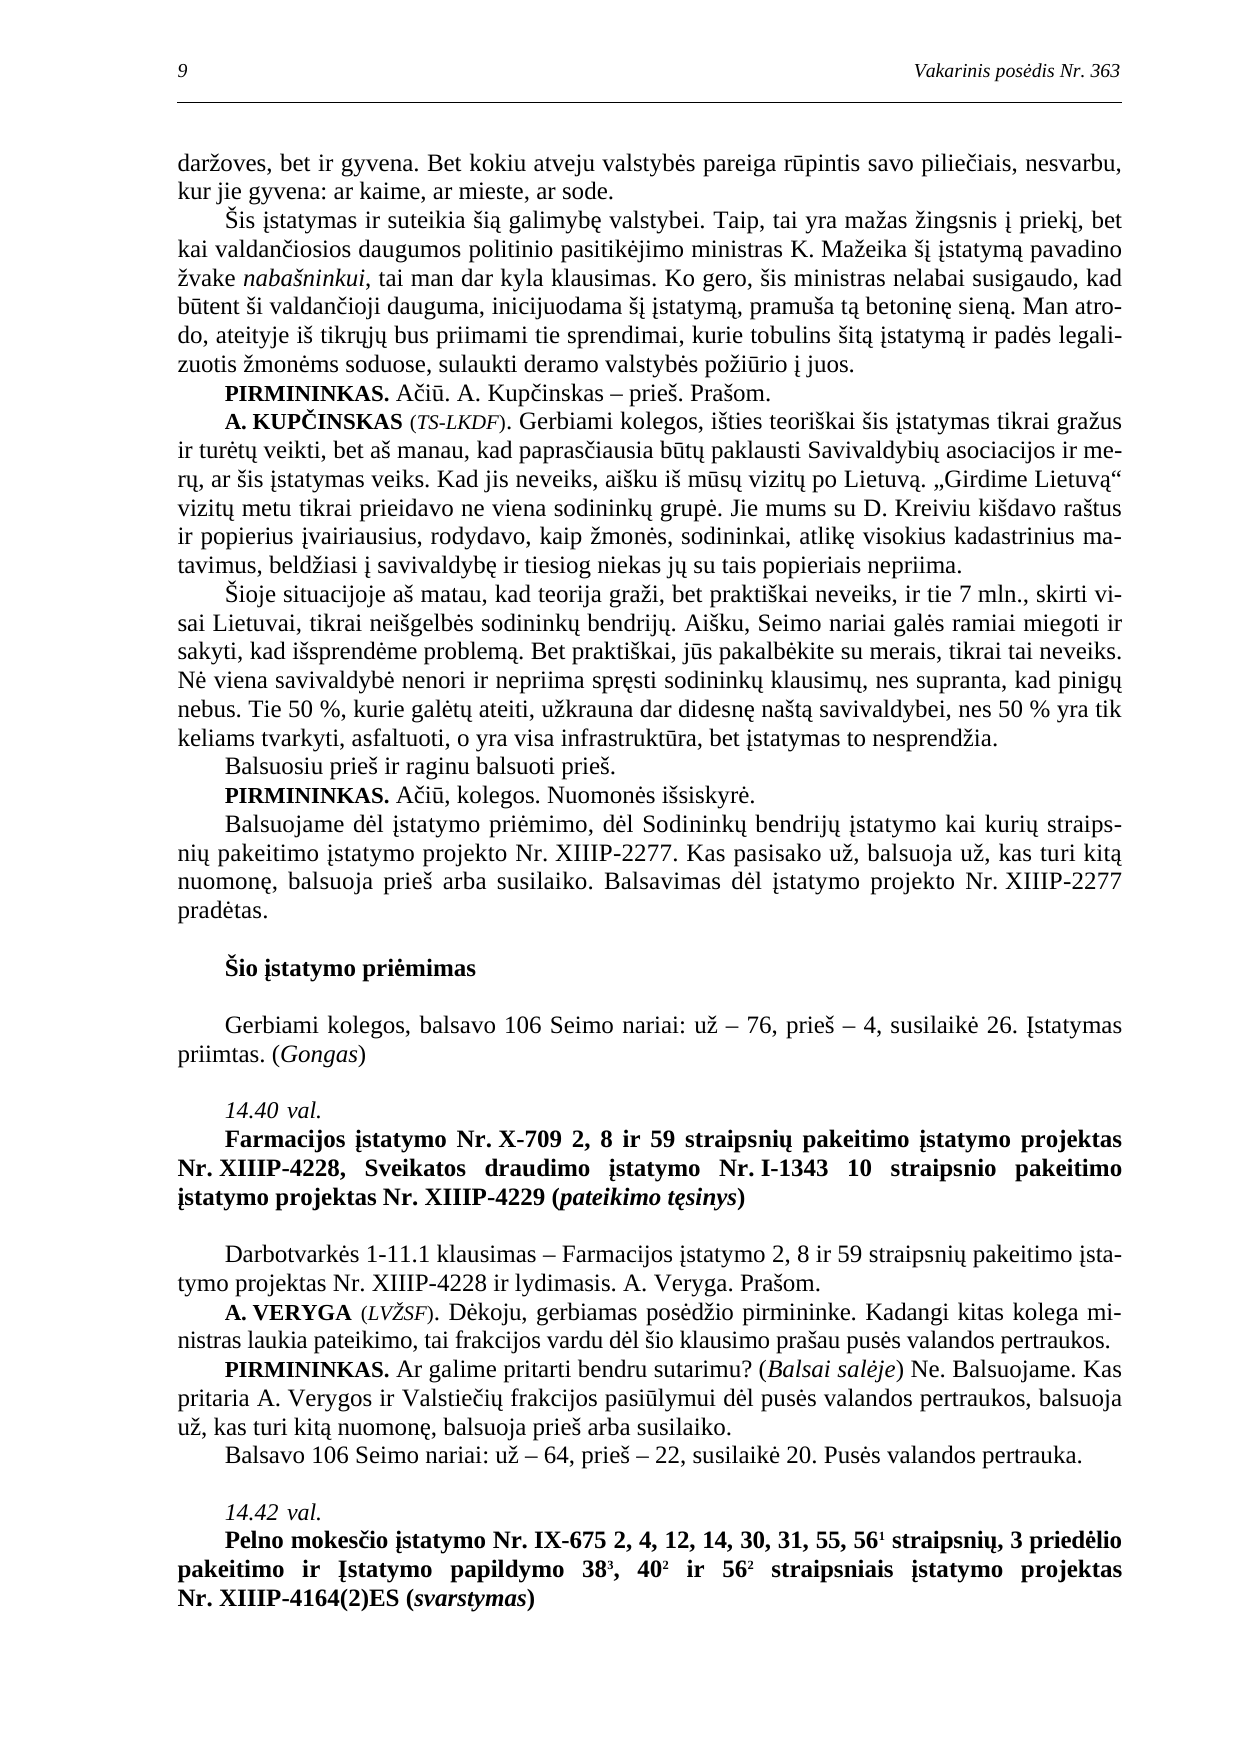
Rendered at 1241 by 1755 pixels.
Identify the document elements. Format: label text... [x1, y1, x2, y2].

text Bal­suo­siu prieš ir ra­gi­nu bal­suo­ti prieš. [177, 751, 1122, 780]
text Ger­bia­mi ko­le­gos, bal­sa­vo 106 Sei­mo na­riai: už – 76, prieš – 4, su­si­lai­kė 26. Įsta­ty­mas pri­im­tas. (Gon­gas) [177, 1010, 1122, 1068]
text Pel­no mo­kes­čio įsta­ty­mo Nr. IX-675 2, 4, 12, 14, 30, 31, 55, 561 straips­nių, 3 priedėlio pa­kei­ti­mo ir Įsta­ty­mo pa­pil­dy­mo 383, 402 ir 562 straips­niais įsta­ty­mo pro­jek­tas Nr. XIIIP-4164(2)ES (svars­ty­mas) [177, 1525, 1122, 1612]
text Šio­je si­tu­a­ci­jo­je aš ma­tau, kad te­ori­ja gra­ži, bet prak­tiš­kai ne­veiks, ir tie 7 mln., skir­ti vi­sai Lie­tu­vai, tik­rai ne­iš­gel­bės so­di­nin­kų ben­dri­jų. Aiš­ku, Sei­mo na­riai ga­lės ra­miai mie­go­ti ir sa­ky­ti, kad iš­spren­dė­me pro­ble­mą. Bet prak­tiš­kai, jūs pa­kal­bė­ki­te su me­rais, tik­rai tai ne­veiks. Nė vie­na sa­vi­val­dy­bė ne­no­ri ir ne­pri­ima spręs­ti so­di­nin­kų klau­si­mų, nes su­pran­ta, kad pi­ni­gų ne­bus. Tie 50 %, ku­rie ga­lė­tų at­ei­ti, už­krau­na dar di­des­nę naš­tą sa­vi­val­dy­bei, nes 50 % yra tik ke­liams tvar­ky­ti, as­fal­tuo­ti, o yra vi­sa in­fra­struk­tū­ra, bet įsta­ty­mas to ne­spren­džia. [177, 579, 1122, 751]
text Far­ma­ci­jos įsta­ty­mo Nr. X-709 2, 8 ir 59 straips­nių pa­kei­ti­mo įsta­ty­mo pro­jek­tas Nr. XIIIP-4228, Svei­ka­tos drau­di­mo įsta­ty­mo Nr. I-1343 10 straips­nio pa­kei­ti­mo įstatymo pro­jek­tas Nr. XIIIP-4229 (pa­tei­ki­mo tę­si­nys) [177, 1124, 1122, 1210]
text PIRMININKAS. Ačiū, ko­le­gos. Nuo­mo­nės iš­si­sky­rė. [177, 780, 1122, 809]
text Šis įsta­ty­mas ir su­tei­kia šią ga­li­my­bę vals­ty­bei. Taip, tai yra ma­žas žings­nis į prie­kį, bet kai val­dan­čio­sios dau­gu­mos po­li­ti­nio pa­si­ti­kė­ji­mo mi­nist­ras K. Ma­žei­ka šį įsta­ty­mą pa­va­di­no žva­ke na­baš­ni­nkui, tai man dar ky­la klau­si­mas. Ko ge­ro, šis mi­nist­ras ne­la­bai su­si­gau­do, kad bū­tent ši val­dan­čio­ji dau­gu­ma, ini­ci­juo­da­ma šį įsta­ty­mą, pra­mu­ša tą be­to­ni­nę sie­ną. Man at­ro­do, at­ei­ty­je iš tik­rų­jų bus pri­ima­mi tie spren­di­mai, ku­rie to­bu­lins ši­tą įsta­ty­mą ir pa­dės le­ga­li­zuo­tis žmo­nėms so­duo­se, su­lauk­ti de­ra­mo vals­ty­bės po­žiū­rio į juos. [177, 205, 1122, 378]
text dar­žo­ves, bet ir gy­ve­na. Bet ko­kiu at­ve­ju vals­ty­bės pa­rei­ga rū­pin­tis sa­vo pi­lie­čiais, ne­svar­bu, kur jie gy­ve­na: ar kai­me, ar mies­te, ar so­de. [177, 148, 1122, 205]
text 14.42 val. [224, 1498, 1122, 1525]
text Šio įsta­ty­mo pri­ėmi­mas [177, 953, 1122, 981]
text PIRMININKAS. Ar ga­li­me pri­tar­ti ben­dru su­ta­ri­mu? (Bal­sai sa­lė­je) Ne. Bal­suo­ja­me. Kas pri­ta­ria A. Ve­ry­gos ir Vals­tie­čių frak­ci­jos pa­siū­ly­mui dėl pu­sės va­lan­dos per­trau­kos, bal­suo­ja už, kas tu­ri ki­tą nuo­mo­nę, bal­suo­ja prieš ar­ba su­si­lai­ko. [177, 1354, 1122, 1440]
text PIRMININKAS. Ačiū. A. Kup­čins­kas – prieš. Pra­šom. [177, 378, 1122, 406]
text Dar­bo­tvarkės 1-11.1 klau­si­mas – Far­ma­ci­jos įsta­ty­mo 2, 8 ir 59 straips­nių pa­kei­ti­mo įsta­ty­mo pro­jek­tas Nr. XIIIP-4228 ir ly­di­ma­sis. A. Ve­ry­ga. Pra­šom. [177, 1239, 1122, 1297]
text Bal­sa­vo 106 Sei­mo na­riai: už – 64, prieš – 22, su­si­lai­kė 20. Pu­sės va­lan­dos per­trau­ka. [177, 1440, 1122, 1469]
text A. KUPČINSKAS (TS-LKDF). Ger­bia­mi ko­le­gos, iš­ties te­oriš­kai šis įsta­ty­mas tik­rai gra­žus ir tu­rė­tų veik­ti, bet aš ma­nau, kad pa­pras­čiau­sia bū­tų pa­klaus­ti Sa­vi­val­dy­bių aso­cia­ci­jos ir me­rų, ar šis įsta­ty­mas veiks. Kad jis ne­veiks, aiš­ku iš mū­sų vi­zi­tų po Lie­tu­vą. „Gir­di­me Lie­tu­vą“ vi­zi­tų me­tu tik­rai pri­ei­da­vo ne vie­na so­di­nin­kų gru­pė. Jie mums su D. Krei­viu kiš­da­vo raš­tus ir po­pie­rius įvai­riau­sius, ro­dy­da­vo, kaip žmo­nės, so­di­nin­kai, at­li­kę vi­so­kius ka­dast­ri­nius ma­ta­vi­mus, bel­džia­si į sa­vi­val­dy­bę ir tie­siog nie­kas jų su tais po­pie­riais ne­pri­ima. [177, 406, 1122, 579]
text 14.40 val. [224, 1096, 1122, 1124]
text A. VERYGA (LVŽSF). Dė­ko­ju, ger­bia­mas po­sė­džio pir­mi­nin­ke. Ka­dan­gi ki­tas ko­le­ga mi­nist­ras lau­kia pa­tei­ki­mo, tai frak­ci­jos var­du dėl šio klau­si­mo pra­šau pu­sės va­lan­dos per­t­raukos. [177, 1297, 1122, 1354]
text Bal­suo­ja­me dėl įsta­ty­mo pri­ėmi­mo, dėl So­di­nin­kų ben­dri­jų įsta­ty­mo kai ku­rių straips­nių pa­kei­ti­mo įsta­ty­mo pro­jek­to Nr. XIIIP-2277. Kas pa­si­sa­ko už, bal­suo­ja už, kas tu­ri ki­tą nuo­mo­nę, bal­suo­ja prieš ar­ba su­si­lai­ko. Bal­sa­vi­mas dėl įsta­ty­mo pro­jek­to Nr. XIIIP-2277 pra­dė­tas. [177, 809, 1122, 924]
